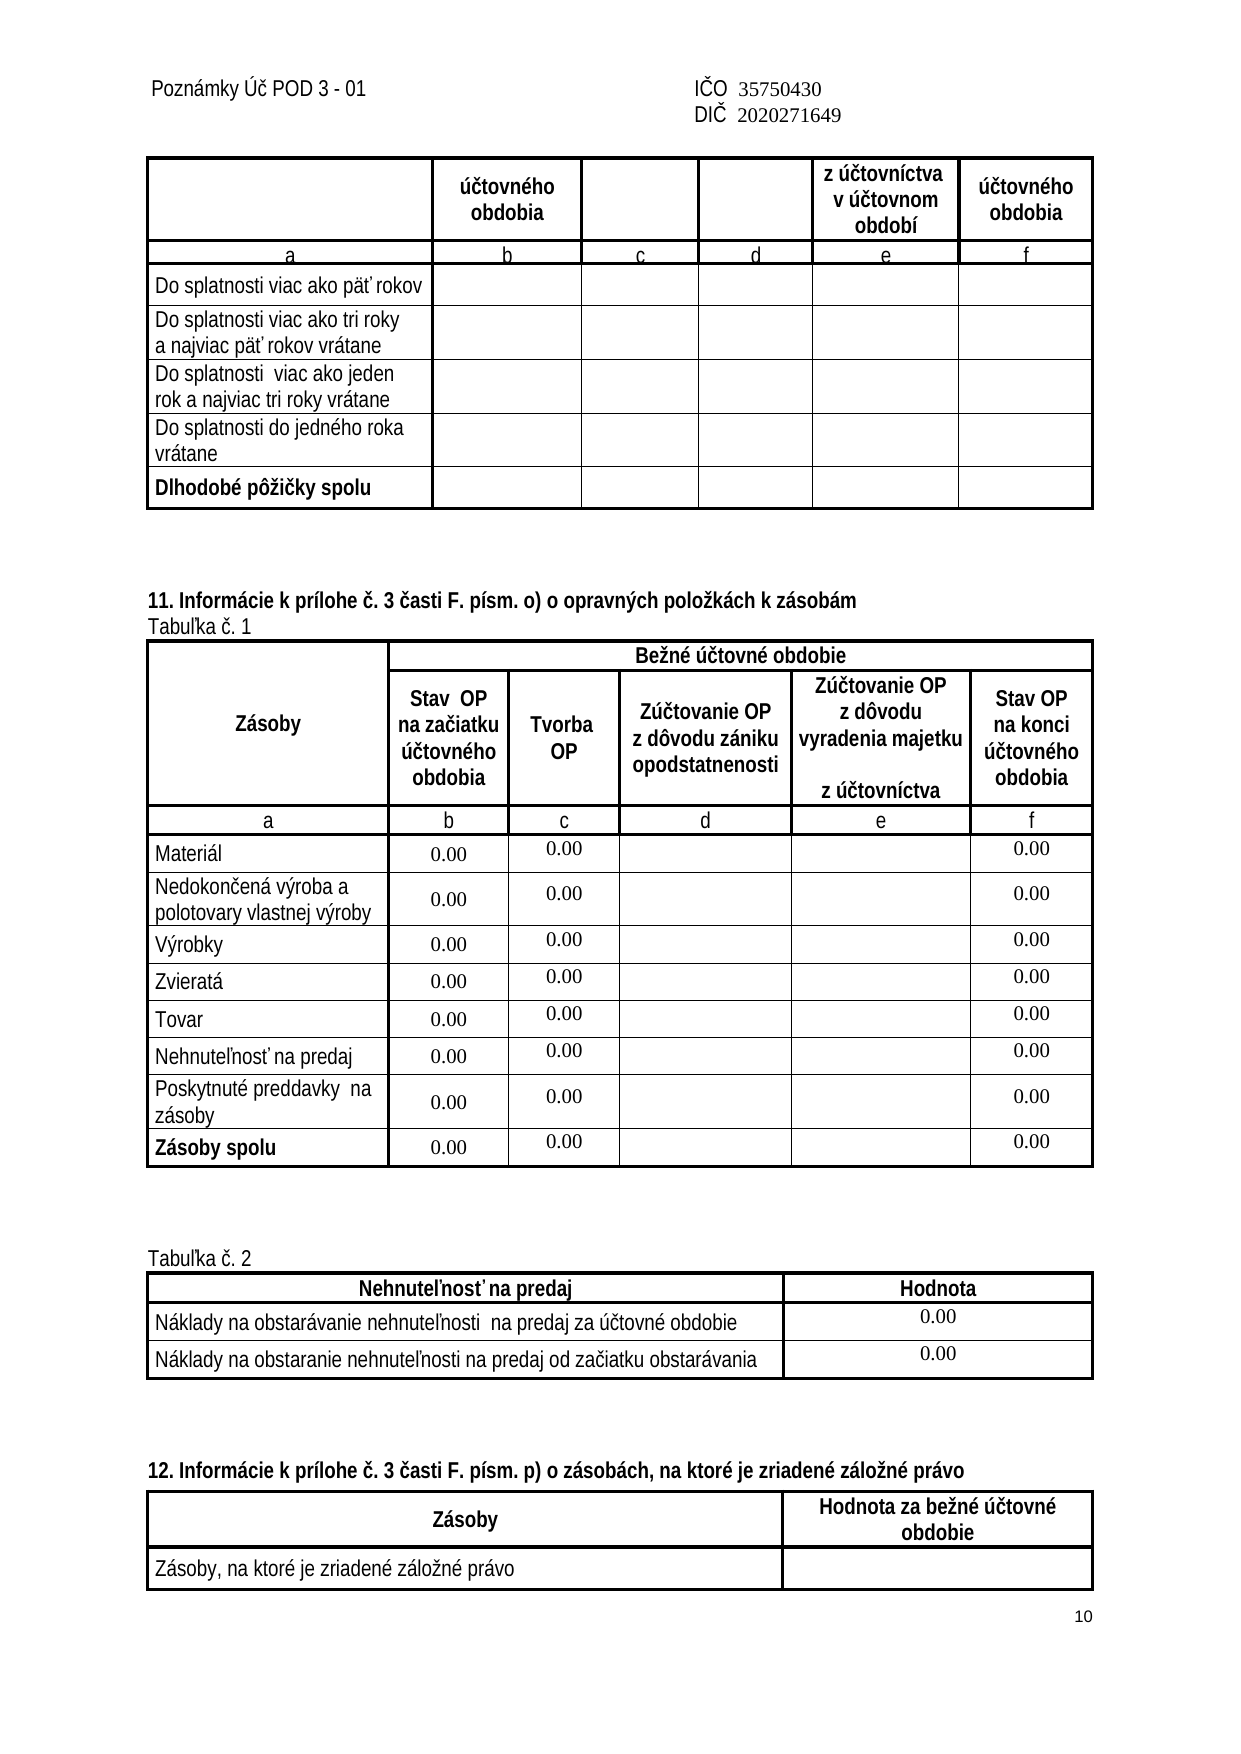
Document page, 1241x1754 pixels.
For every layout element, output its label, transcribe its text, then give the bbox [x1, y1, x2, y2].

table_cell 0.00 [971, 926, 1091, 962]
table_cell 0.00 [971, 1001, 1091, 1037]
table_cell 0.00 [509, 964, 619, 999]
table_cell Náklady na obstarávanie nehnuteľnosti na predaj za účtovné obdobie [149, 1304, 782, 1340]
table_cell [699, 265, 812, 305]
table_cell [959, 360, 1091, 412]
table_cell [813, 467, 958, 507]
table_cell Do splatnosti viac ako tri roky a najviac päť rokov vrátane [149, 306, 431, 359]
table_cell Tovar [149, 1001, 387, 1037]
table_cell d [700, 242, 811, 262]
table_cell [813, 360, 958, 412]
table_cell [620, 1001, 791, 1037]
table_header Bežné účtovné obdobie [390, 643, 1091, 669]
table_cell c [510, 807, 618, 832]
table_cell b [390, 807, 507, 832]
table_cell Stav OP na konci účtovného obdobia [972, 672, 1091, 804]
table_cell Zúčtovanie OP z dôvodu vyradenia majetku z účtovníctva [793, 672, 969, 804]
table_cell [582, 306, 698, 359]
table_cell Zásoby, na ktoré je zriadené záložné právo [149, 1549, 781, 1588]
table_cell b [434, 242, 580, 262]
table_cell [620, 926, 791, 962]
table_cell e [793, 807, 969, 832]
table_cell Do splatnosti viac ako päť rokov [149, 265, 431, 305]
table_cell [434, 265, 581, 305]
table_header účtovného obdobia [961, 160, 1091, 239]
table_cell 0.00 [509, 1129, 619, 1165]
table_cell [434, 306, 581, 359]
table_cell Tvorba OP [510, 672, 618, 804]
table_cell 0.00 [390, 1129, 508, 1165]
table_cell 0.00 [509, 1038, 619, 1074]
table_cell Stav OP na začiatku účtovného obdobia [390, 672, 507, 804]
table_cell 0.00 [390, 1001, 508, 1037]
table_cell Nehnuteľnosť na predaj [149, 1038, 387, 1074]
table_cell e [814, 242, 957, 262]
text Tabuľka č. 1 [148, 613, 1093, 639]
table_cell [582, 467, 698, 507]
table_header Hodnota [785, 1275, 1091, 1301]
table_cell 0.00 [971, 964, 1091, 999]
table_cell 0.00 [390, 964, 508, 999]
table_cell [620, 964, 791, 999]
table_cell Dlhodobé pôžičky spolu [149, 467, 431, 507]
table_cell Náklady na obstaranie nehnuteľnosti na predaj od začiatku obstarávania [149, 1341, 782, 1377]
table_cell [959, 306, 1091, 359]
table_cell 0.00 [509, 873, 619, 925]
table_cell f [972, 807, 1091, 832]
table_cell 0.00 [971, 1038, 1091, 1074]
table_header z účtovníctva v účtovnom období [814, 160, 957, 239]
table_cell [813, 306, 958, 359]
table_header účtovného obdobia [434, 160, 580, 239]
table_cell [792, 964, 970, 999]
table_cell c [583, 242, 697, 262]
text Tabuľka č. 2 [148, 1245, 1093, 1271]
table_cell Zásoby spolu [149, 1129, 387, 1165]
table_cell [620, 1129, 791, 1165]
table_cell 0.00 [509, 1075, 619, 1128]
table_cell [582, 265, 698, 305]
table_cell [792, 926, 970, 962]
table_cell 0.00 [390, 1038, 508, 1074]
table_cell Zvieratá [149, 964, 387, 999]
table_cell 0.00 [785, 1341, 1091, 1377]
table_header [149, 160, 431, 239]
text 12. Informácie k prílohe č. 3 časti F. písm. p) o zásobách, na ktoré je zriadené záložné právo [148, 1457, 1093, 1483]
table_cell [959, 265, 1091, 305]
table_cell [813, 265, 958, 305]
table_header [700, 160, 811, 239]
table_cell 0.00 [971, 836, 1091, 872]
table_cell [792, 1129, 970, 1165]
table_cell [792, 1001, 970, 1037]
table_cell Do splatnosti viac ako jeden rok a najviac tri roky vrátane [149, 360, 431, 412]
table_cell 0.00 [971, 1129, 1091, 1165]
table_cell [699, 414, 812, 466]
table_cell [582, 414, 698, 466]
table_header Nehnuteľnosť na predaj [149, 1275, 782, 1301]
table_cell Do splatnosti do jedného roka vrátane [149, 414, 431, 466]
table_cell 0.00 [971, 873, 1091, 925]
table_cell [582, 360, 698, 412]
table_cell [792, 1075, 970, 1128]
table_cell [813, 414, 958, 466]
table_cell f [961, 242, 1091, 262]
table_cell 0.00 [390, 836, 508, 872]
table_cell [620, 836, 791, 872]
table_cell 0.00 [390, 1075, 508, 1128]
table_cell [699, 360, 812, 412]
table_cell [699, 306, 812, 359]
table_cell [434, 414, 581, 466]
table_cell [784, 1549, 1091, 1588]
table_cell [792, 873, 970, 925]
table_cell [792, 836, 970, 872]
table_cell Výrobky [149, 926, 387, 962]
table_cell Zúčtovanie OP z dôvodu zániku opodstatnenosti [621, 672, 790, 804]
table_cell 0.00 [785, 1304, 1091, 1340]
table_cell [620, 1038, 791, 1074]
table_cell [699, 467, 812, 507]
table_cell 0.00 [971, 1075, 1091, 1128]
text 11. Informácie k prílohe č. 3 časti F. písm. o) o opravných položkách k zásobám [148, 587, 1093, 613]
table_cell Nedokončená výroba a polotovary vlastnej výroby [149, 873, 387, 925]
table_cell [792, 1038, 970, 1074]
table_header [583, 160, 697, 239]
table_cell [434, 467, 581, 507]
table_cell 0.00 [509, 1001, 619, 1037]
table_cell 0.00 [509, 926, 619, 962]
table_cell [620, 873, 791, 925]
table_header Zásoby [149, 643, 387, 804]
table_header Hodnota za bežné účtovné obdobie [784, 1493, 1091, 1545]
table_cell [434, 360, 581, 412]
table_cell Materiál [149, 836, 387, 872]
table_cell d [621, 807, 790, 832]
table_cell 0.00 [390, 926, 508, 962]
table_cell a [149, 242, 431, 262]
table_cell 0.00 [390, 873, 508, 925]
table_cell [959, 467, 1091, 507]
table_cell [959, 414, 1091, 466]
table_cell Poskytnuté preddavky na zásoby [149, 1075, 387, 1128]
table_cell 0.00 [509, 836, 619, 872]
table_header Zásoby [149, 1493, 781, 1545]
table_cell a [149, 807, 387, 832]
table_cell [620, 1075, 791, 1128]
